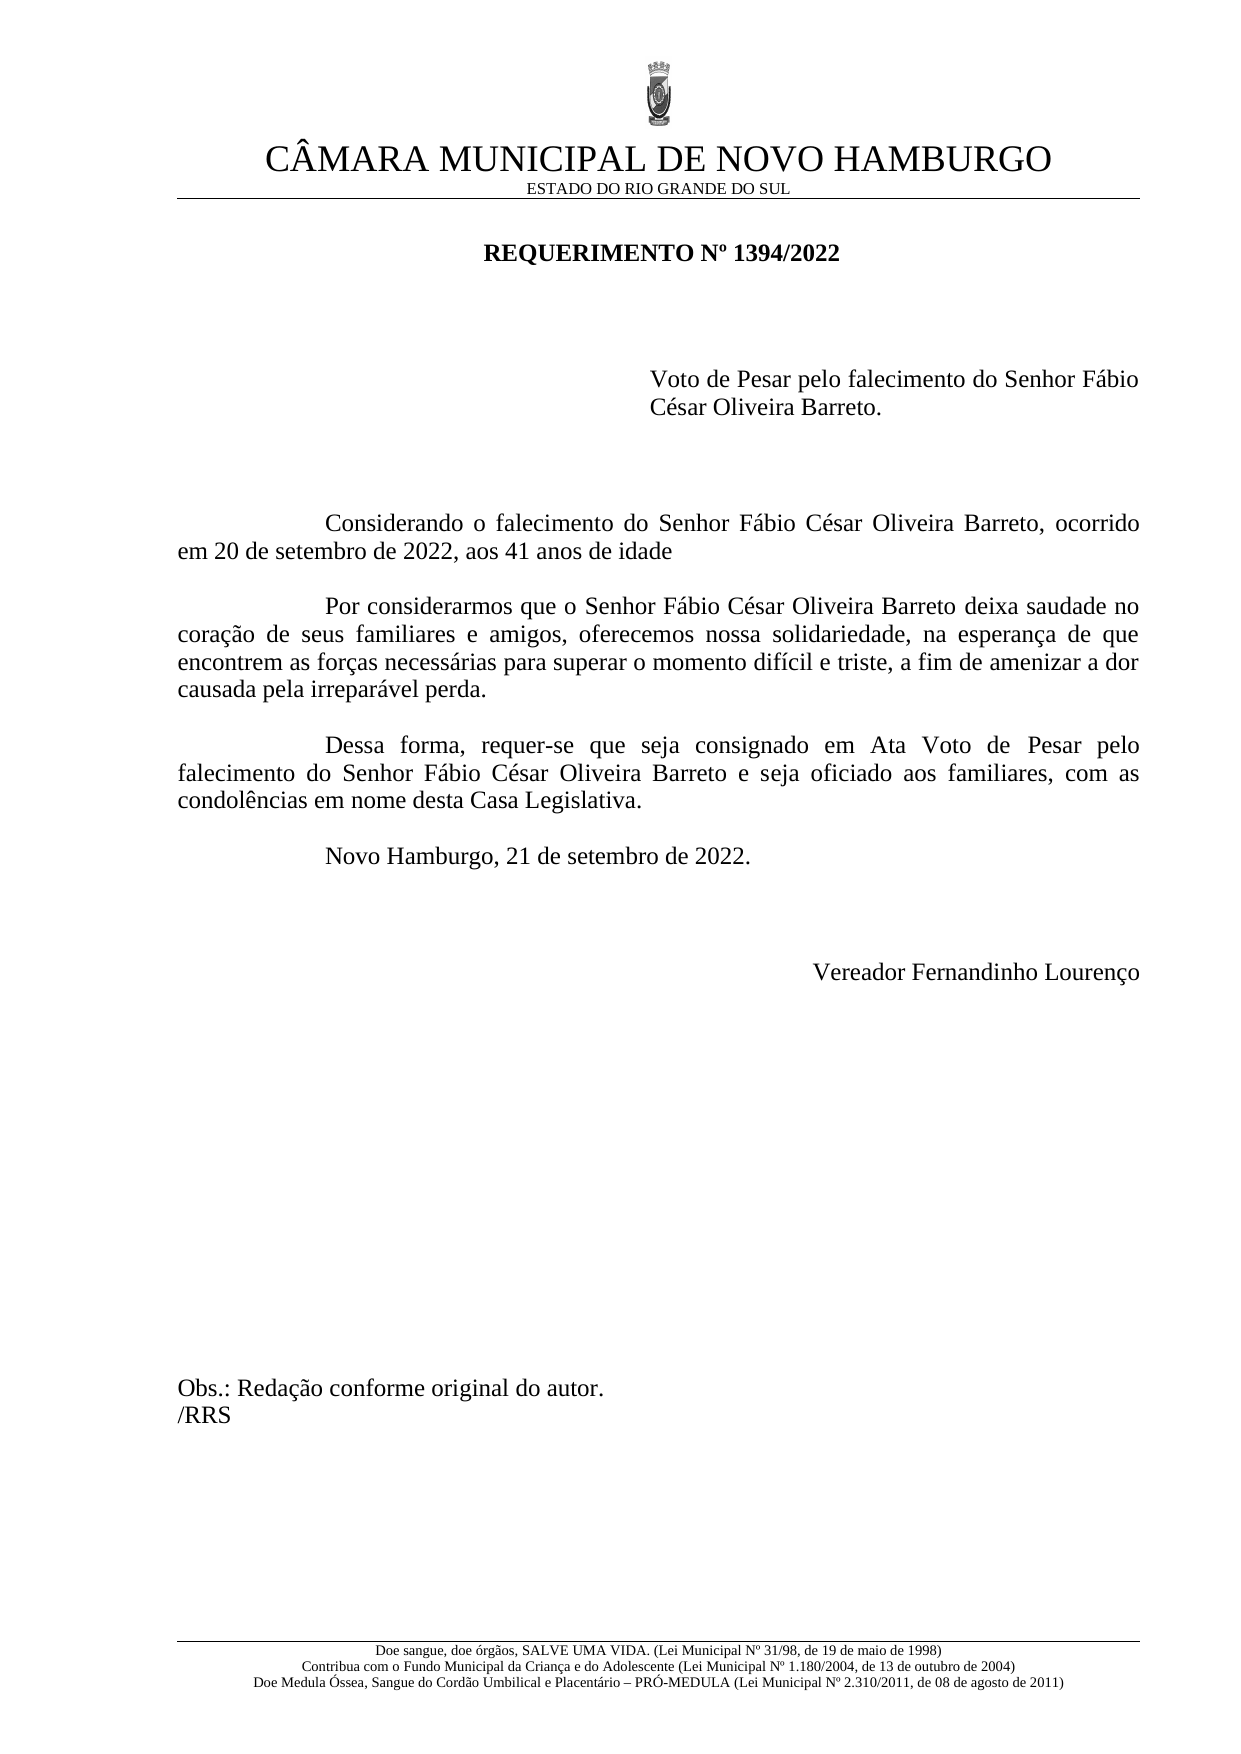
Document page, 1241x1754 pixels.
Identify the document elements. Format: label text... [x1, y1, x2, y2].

text Por considerarmos que o Senhor Fábio César Oliveira Barreto deixa saudade no coração de seus familiares e amigos, oferecemos nossa solidariedade, na esperança de que encontrem as forças necessárias para superar o momento difícil e triste, a fim de amenizar a dor causada pela irreparável perda. [177, 592, 1140, 703]
text Considerando o falecimento do Senhor Fábio César Oliveira Barreto, ocorrido em 20 de setembro de 2022, aos 41 anos de idade [177, 509, 1140, 565]
text Dessa forma, requer-se que seja consignado em Ata Voto de Pesar pelo falecimento do Senhor Fábio César Oliveira Barreto e seja oficiado aos familiares, com as condolências em nome desta Casa Legislativa. [177, 731, 1140, 814]
text Novo Hamburgo, 21 de setembro de 2022. [177, 842, 1140, 869]
text Vereador Fernandinho Lourenço [177, 958, 1140, 986]
text /RRS [177, 1401, 1140, 1429]
title REQUERIMENTO Nº 1394/2022 [177, 239, 1140, 266]
text Voto de Pesar pelo falecimento do Senhor Fábio César Oliveira Barreto. [649, 365, 1140, 421]
text Obs.: Redação conforme original do autor. [177, 1374, 1140, 1401]
